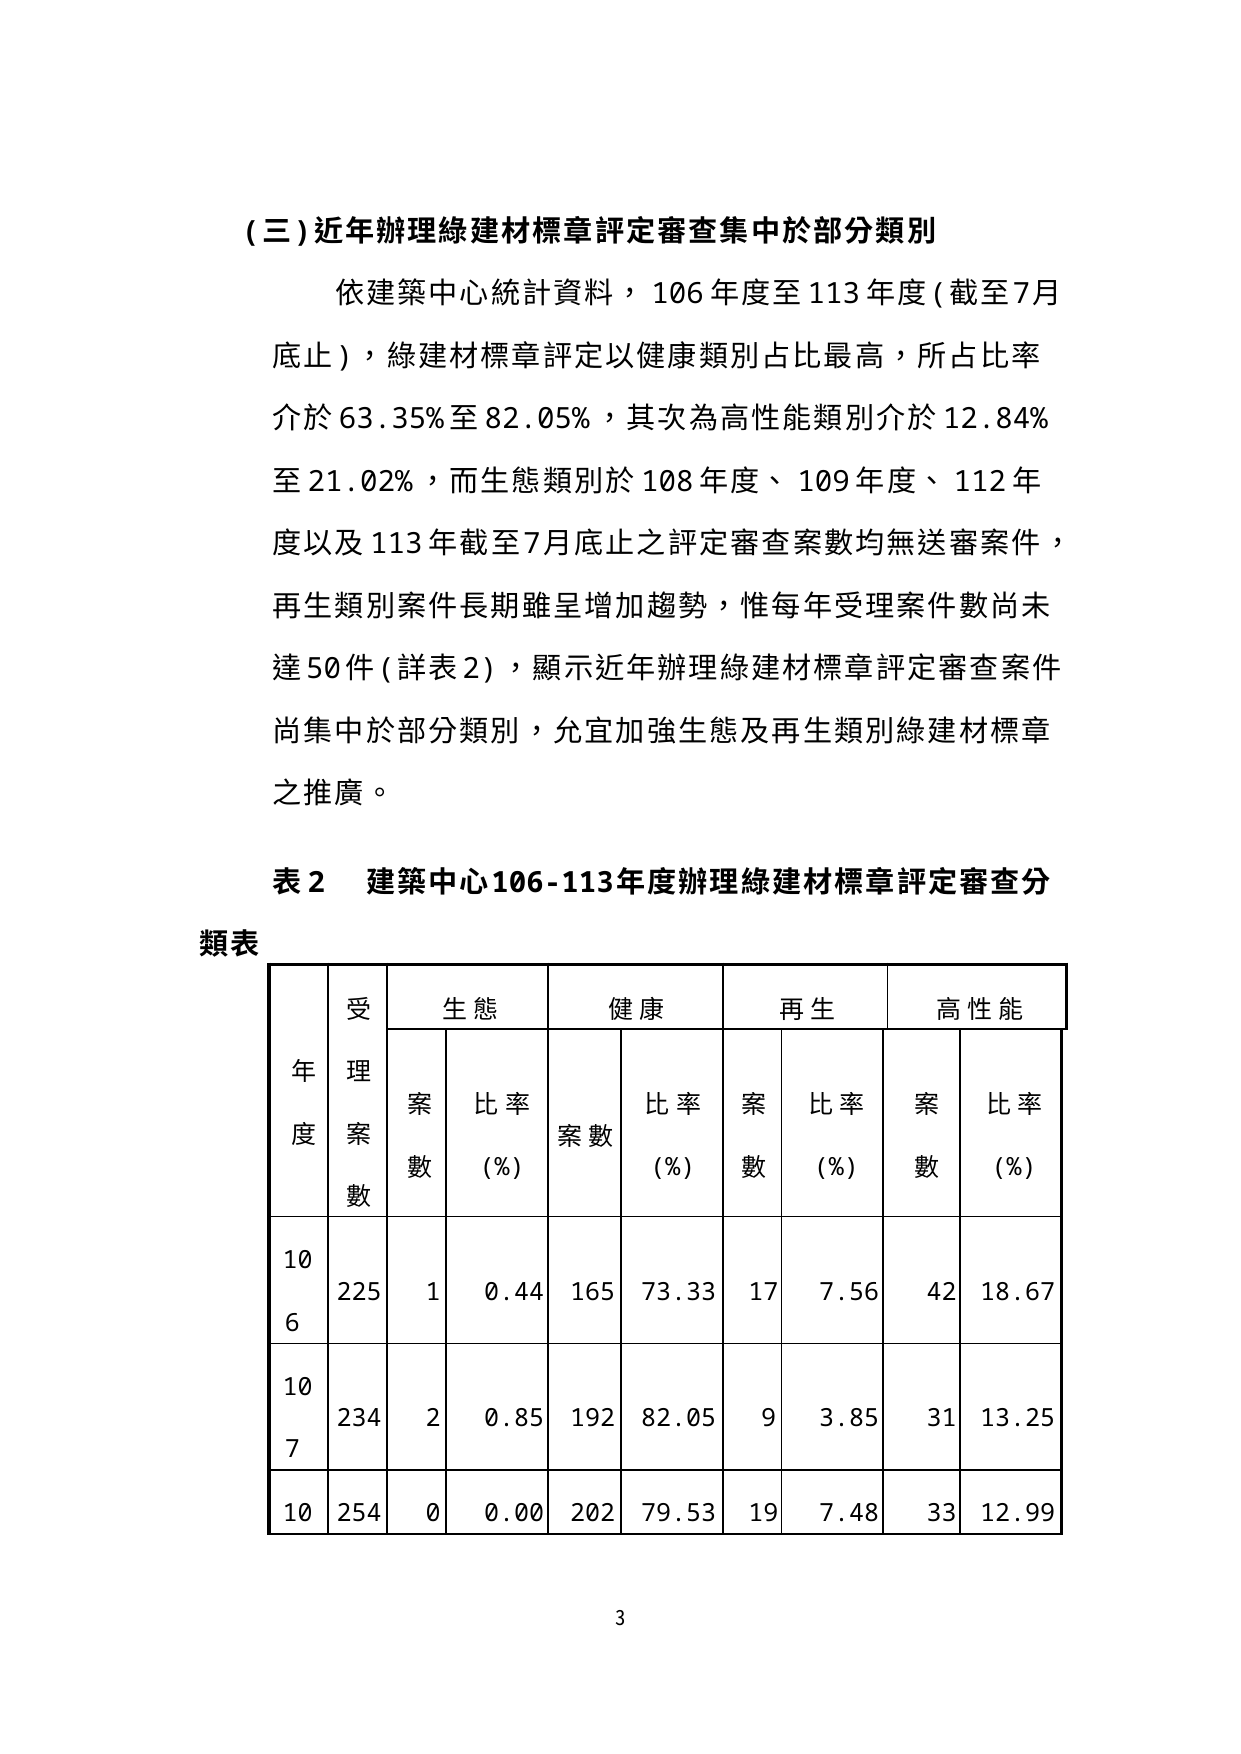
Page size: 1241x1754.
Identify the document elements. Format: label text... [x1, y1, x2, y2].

table_cell 1 [388, 1217, 445, 1342]
table_cell [1063, 1343, 1067, 1469]
table_cell 31 [884, 1344, 959, 1469]
table_cell 案數 [724, 1030, 781, 1216]
table_cell 17 [724, 1217, 781, 1342]
table_cell 73.33 [622, 1217, 722, 1342]
table_header 年度 [271, 966, 327, 1216]
table_cell 225 [329, 1217, 386, 1342]
table_cell 9 [724, 1344, 781, 1469]
table_cell 202 [549, 1471, 620, 1533]
table_cell 比率(%) [622, 1030, 722, 1216]
table_cell 比率(%) [782, 1030, 882, 1216]
table_cell 3.85 [782, 1344, 882, 1469]
table_cell 234 [329, 1344, 386, 1469]
table_cell 192 [549, 1344, 620, 1469]
table_cell 0.44 [447, 1217, 547, 1342]
table_cell 比率(%) [961, 1030, 1060, 1216]
table_header 再生 [724, 966, 887, 1028]
text 表2 建築中心106-113年度辦理綠建材標章評定審查分類表 [198, 838, 1063, 963]
text (三)近年辦理綠建材標章評定審查集中於部分類別 [236, 187, 1063, 249]
table_cell 12.99 [961, 1471, 1060, 1533]
table_cell 18.67 [961, 1217, 1060, 1342]
table_cell 案數 [884, 1030, 959, 1216]
table_cell 7.48 [782, 1471, 882, 1533]
table_cell 7.56 [782, 1217, 882, 1342]
table_cell 79.53 [622, 1471, 722, 1533]
table_header 受理案數 [329, 966, 386, 1216]
table_cell 2 [388, 1344, 445, 1469]
table_cell 比率(%) [447, 1030, 547, 1216]
table_cell 0.00 [447, 1471, 547, 1533]
table_cell 案數 [549, 1030, 620, 1216]
table_cell 案數 [388, 1030, 445, 1216]
table_cell 107 [271, 1344, 327, 1469]
table_cell [1063, 1469, 1067, 1533]
table_cell 10 [271, 1471, 327, 1533]
table_cell 13.25 [961, 1344, 1060, 1469]
text 依建築中心統計資料，106年度至113年度(截至7月底止)，綠建材標章評定以健康類別占比最高，所占比率介於63.35%至82.05%，其次為高性能類別介於12.84%至21.02%，而生態類別於108年度、109年度、112年度以及113年截至7月底止之評定審查案數均無送審案件，再生類別案件長期雖呈增加趨勢，惟每年受理案件數尚未達50件(詳表2)，顯示近年辦理綠建材標章評定審查案件尚集中於部分類別，允宜加強生態及再生類別綠建材標章之推廣。 [266, 249, 1063, 812]
table_cell [1063, 1216, 1067, 1342]
table_cell 19 [724, 1471, 781, 1533]
table_cell 0.85 [447, 1344, 547, 1469]
table_cell 0 [388, 1471, 445, 1533]
table_cell 33 [884, 1471, 959, 1533]
table_cell [1063, 1030, 1067, 1216]
table_cell 106 [271, 1217, 327, 1342]
table_header 生態 [388, 966, 547, 1028]
table_cell 82.05 [622, 1344, 722, 1469]
table_cell 254 [329, 1471, 386, 1533]
table_cell 165 [549, 1217, 620, 1342]
table_header 健康 [549, 966, 722, 1028]
table_header 高性能 [888, 966, 1065, 1028]
table_cell 42 [884, 1217, 959, 1342]
